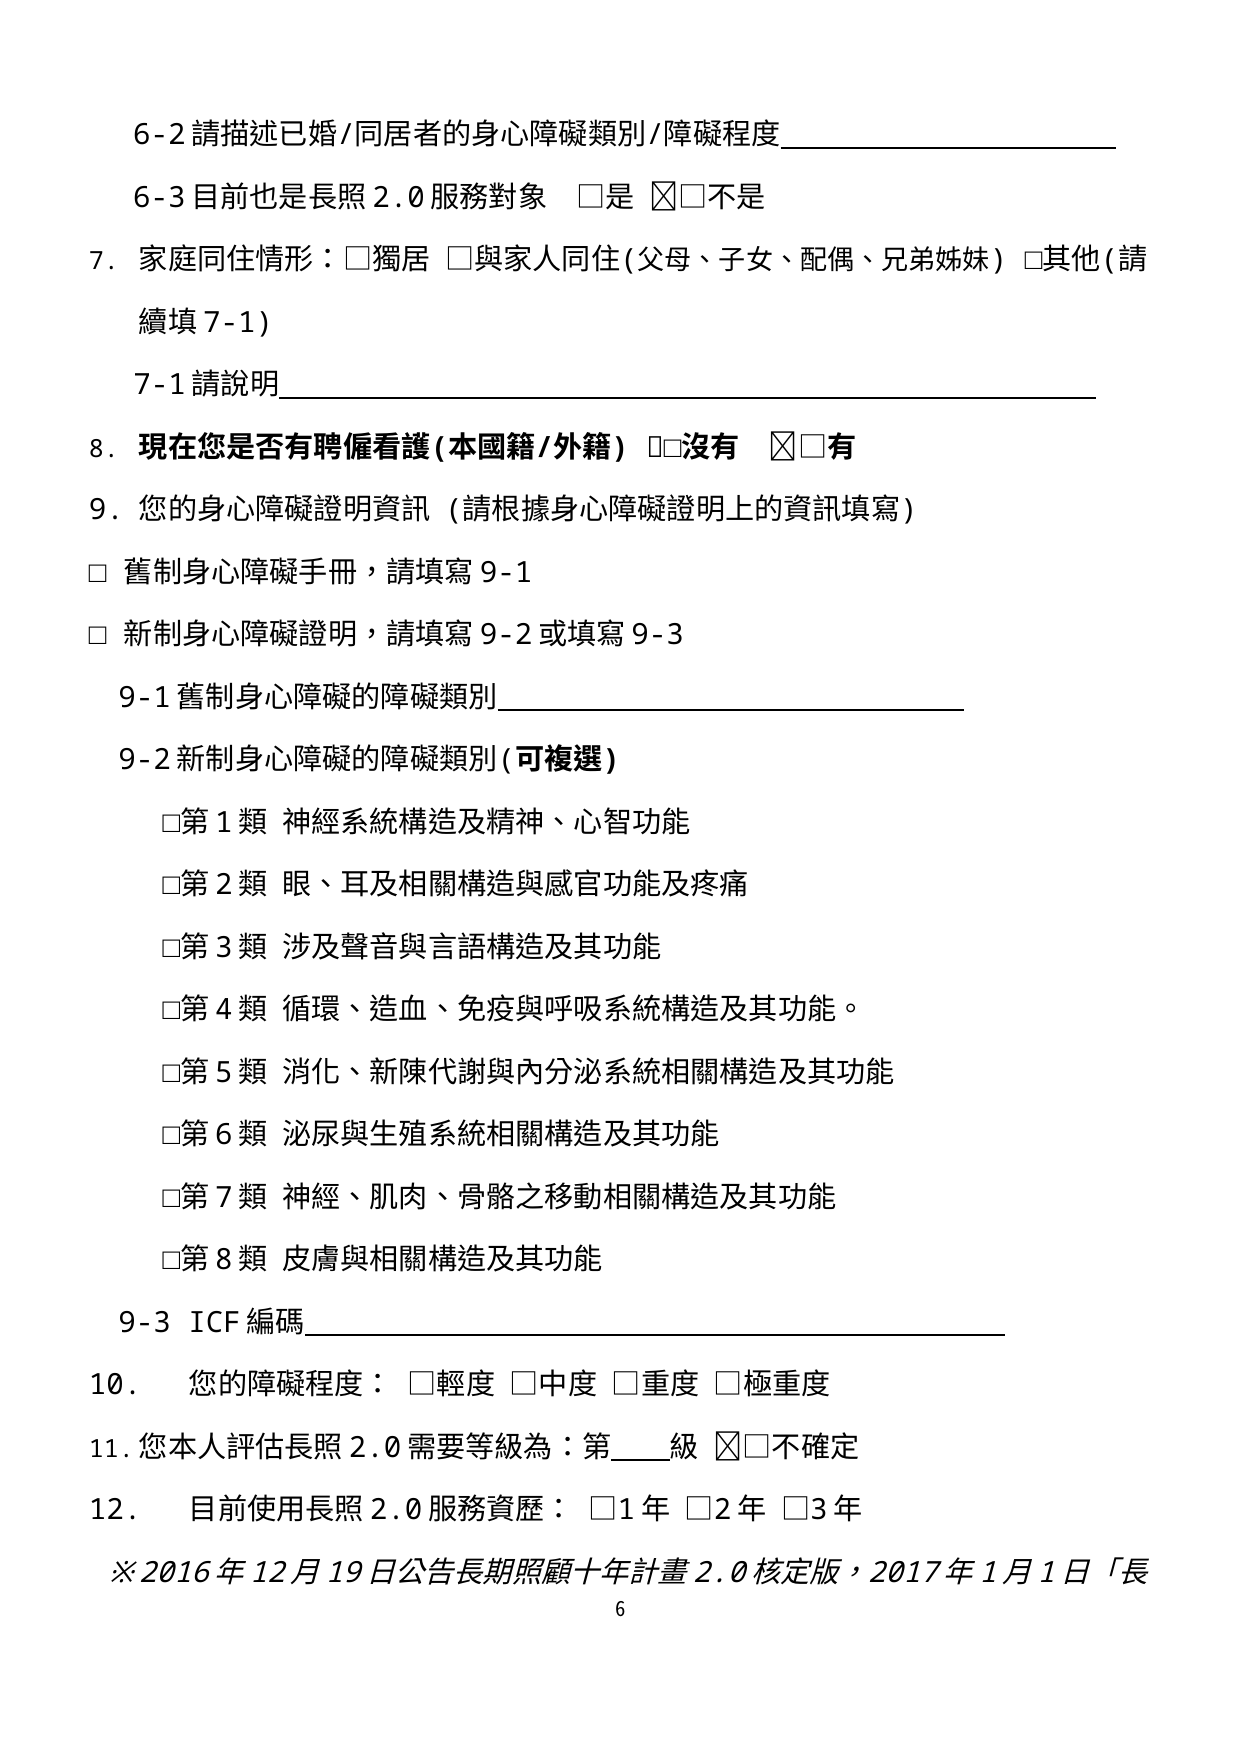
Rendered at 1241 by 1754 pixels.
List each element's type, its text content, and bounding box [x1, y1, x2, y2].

list 家庭同住情形：□獨居 □與家人同住(父母、子女、配偶、兄弟姊妹) □其他(請續填7-1) [89, 215, 1152, 340]
text □ 新制身心障礙證明，請填寫9-2或填寫9-3 [89, 590, 1152, 653]
text □第5類 消化、新陳代謝與內分泌系統相關構造及其功能 [162, 1028, 1152, 1090]
text □第8類 皮膚與相關構造及其功能 [162, 1215, 1152, 1278]
text 6-3目前也是長照2.0服務對象 □是 □不是 [133, 153, 1152, 215]
text 9-2新制身心障礙的障礙類別(可複選) [118, 715, 1152, 778]
text □第3類 涉及聲音與言語構造及其功能 [162, 903, 1152, 965]
list 您的障礙程度： □輕度 □中度 □重度 □極重度 [89, 1340, 1152, 1403]
text □第7類 神經、肌肉、骨骼之移動相關構造及其功能 [162, 1153, 1152, 1215]
text □第1類 神經系統構造及精神、心智功能 [162, 778, 1152, 840]
text □第6類 泌尿與生殖系統相關構造及其功能 [162, 1090, 1152, 1153]
text 7-1請說明 [133, 340, 1152, 403]
text 9-3 ICF編碼 [118, 1278, 1152, 1340]
text 6-2請描述已婚/同居者的身心障礙類別/障礙程度 [133, 90, 1152, 153]
text □第2類 眼、耳及相關構造與感官功能及疼痛 [162, 840, 1152, 903]
text 9-1舊制身心障礙的障礙類別 [118, 653, 1152, 715]
list 您本人評估長照2.0需要等級為：第 級 □不確定 [89, 1403, 1152, 1465]
list 您的身心障礙證明資訊 (請根據身心障礙證明上的資訊填寫) [89, 465, 1152, 528]
text □ 舊制身心障礙手冊，請填寫9-1 [89, 528, 1152, 590]
text ※2016年12月19日公告長期照顧十年計畫2.0核定版，2017年1月1日「長 [103, 1528, 1152, 1590]
text □第4類 循環、造血、免疫與呼吸系統構造及其功能。 [162, 965, 1152, 1028]
list 現在您是否有聘僱看護(本國籍/外籍) □沒有 □有 [89, 403, 1152, 465]
list 目前使用長照2.0服務資歷： □1年 □2年 □3年 [89, 1465, 1152, 1528]
